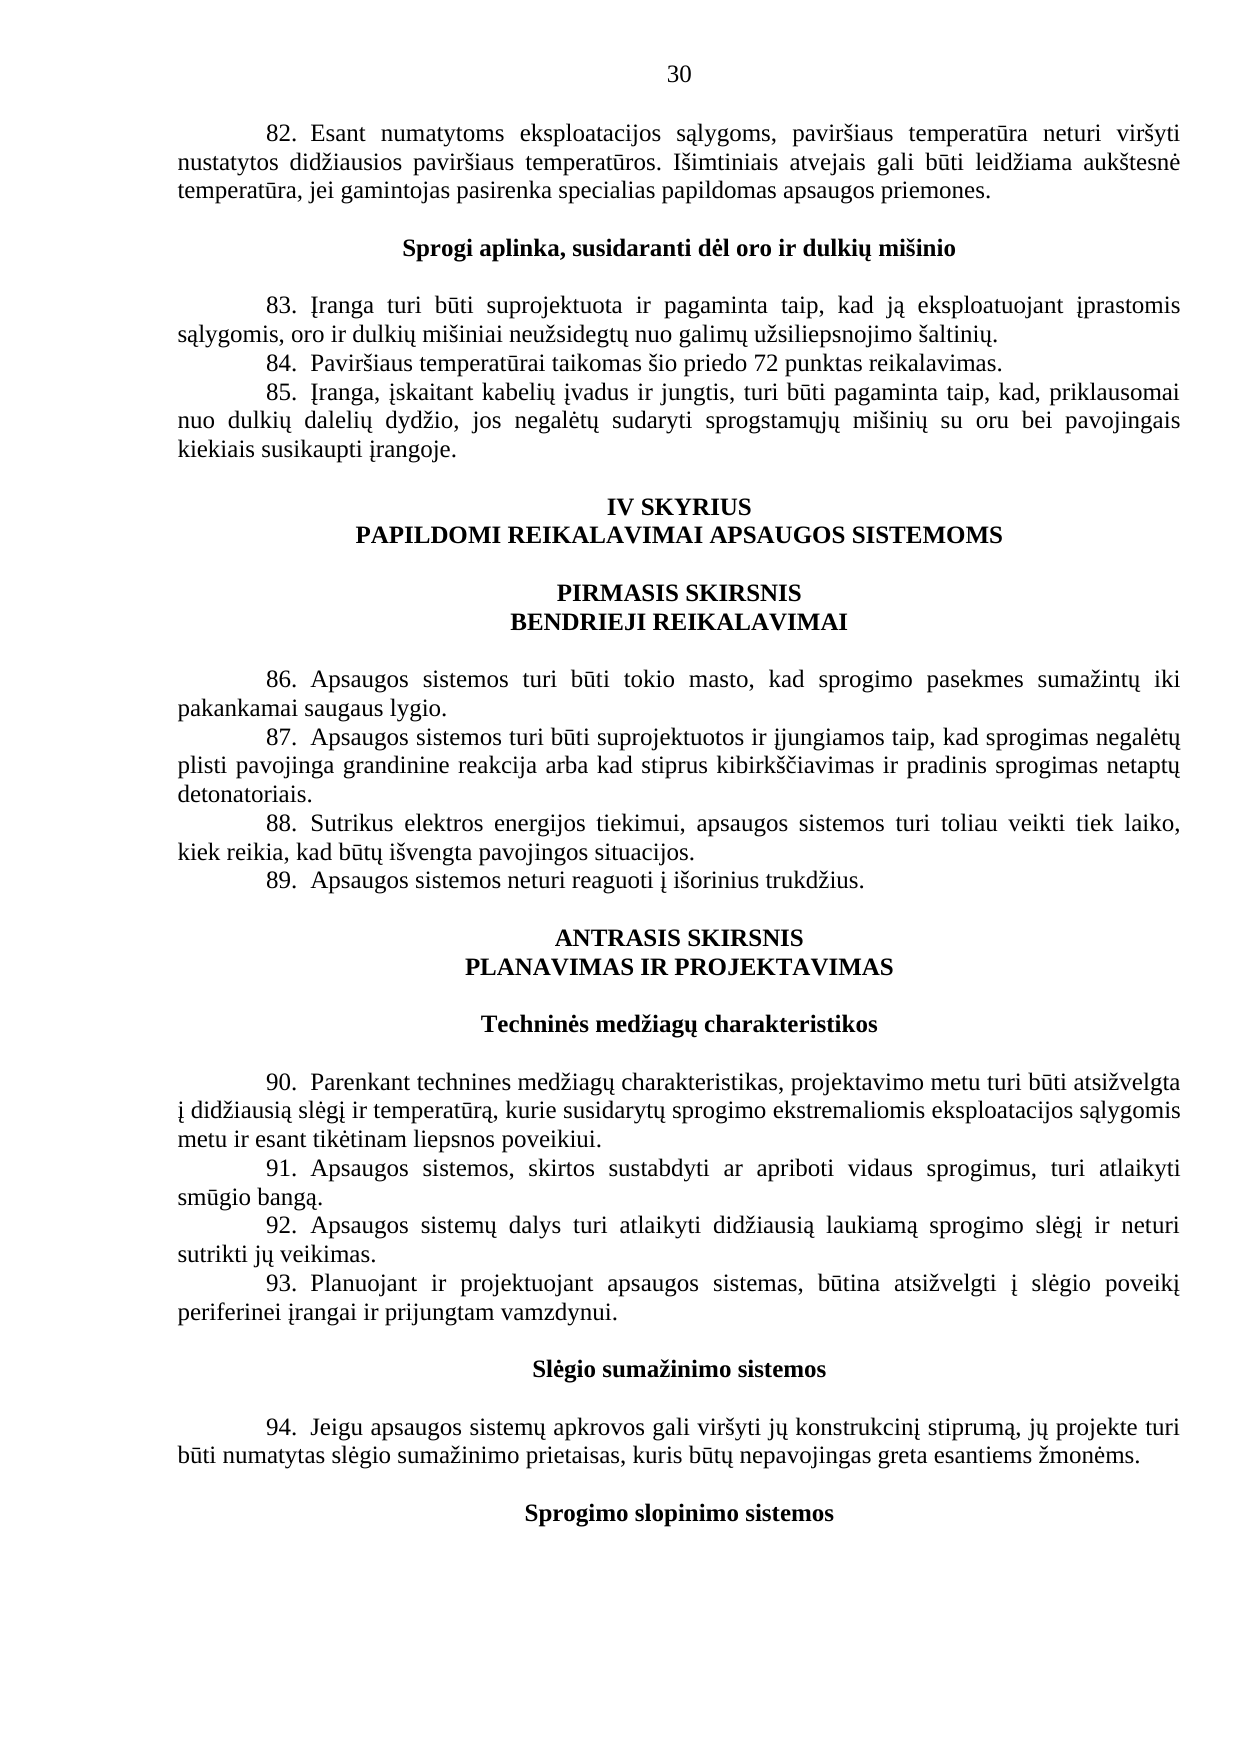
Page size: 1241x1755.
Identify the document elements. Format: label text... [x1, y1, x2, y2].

text Iv skyrius [177, 492, 1181, 521]
text Bendrieji reikalavimai [177, 607, 1181, 636]
text 93. Planuojant ir projektuojant apsaugos sistemas, būtina atsižvelgti į slėgio poveikį periferinei įrangai ir prijungtam vamzdynui. [177, 1268, 1181, 1326]
text Pirmasis skirsnis [177, 578, 1181, 607]
text 92. Apsaugos sistemų dalys turi atlaikyti didžiausią laukiamą sprogimo slėgį ir neturi sutrikti jų veikimas. [177, 1211, 1181, 1268]
text Slėgio sumažinimo sistemos [177, 1354, 1181, 1383]
text 91. Apsaugos sistemos, skirtos sustabdyti ar apriboti vidaus sprogimus, turi atlaikyti smūgio bangą. [177, 1153, 1181, 1211]
text 88. Sutrikus elektros energijos tiekimui, apsaugos sistemos turi toliau veikti tiek laiko, kiek reikia, kad būtų išvengta pavojingos situacijos. [177, 808, 1181, 866]
text 87. Apsaugos sistemos turi būti suprojektuotos ir įjungiamos taip, kad sprogimas negalėtų plisti pavojinga grandinine reakcija arba kad stiprus kibirkščiavimas ir pradinis sprogimas netaptų detonatoriais. [177, 722, 1181, 808]
text 90. Parenkant technines medžiagų charakteristikas, projektavimo metu turi būti atsižvelgta į didžiausią slėgį ir temperatūrą, kurie susidarytų sprogimo ekstremaliomis eksploatacijos sąlygomis metu ir esant tikėtinam liepsnos poveikiui. [177, 1067, 1181, 1153]
text Techninės medžiagų charakteristikos [177, 1009, 1181, 1038]
text 83. Įranga turi būti suprojektuota ir pagaminta taip, kad ją eksploatuojant įprastomis sąlygomis, oro ir dulkių mišiniai neužsidegtų nuo galimų užsiliepsnojimo šaltinių. [177, 291, 1181, 348]
text Planavimas ir projektavimas [177, 952, 1181, 981]
text 89. Apsaugos sistemos neturi reaguoti į išorinius trukdžius. [177, 866, 1181, 894]
text Sprogi aplinka, susidaranti dėl oro ir dulkių mišinio [177, 233, 1181, 262]
text Antrasis skirsnis [177, 923, 1181, 952]
text 84. Paviršiaus temperatūrai taikomas šio priedo 72 punktas reikalavimas. [177, 348, 1181, 377]
text 85. Įranga, įskaitant kabelių įvadus ir jungtis, turi būti pagaminta taip, kad, priklausomai nuo dulkių dalelių dydžio, jos negalėtų sudaryti sprogstamųjų mišinių su oru bei pavojingais kiekiais susikaupti įrangoje. [177, 377, 1181, 463]
text 82. Esant numatytoms eksploatacijos sąlygoms, paviršiaus temperatūra neturi viršyti nustatytos didžiausios paviršiaus temperatūros. Išimtiniais atvejais gali būti leidžiama aukštesnė temperatūra, jei gamintojas pasirenka specialias papildomas apsaugos priemones. [177, 118, 1181, 204]
text 94. Jeigu apsaugos sistemų apkrovos gali viršyti jų konstrukcinį stiprumą, jų projekte turi būti numatytas slėgio sumažinimo prietaisas, kuris būtų nepavojingas greta esantiems žmonėms. [177, 1412, 1181, 1469]
text Papildomi reikalavimai apsaugos sistemoms [177, 521, 1181, 549]
text Sprogimo slopinimo sistemos [177, 1498, 1181, 1527]
text 86. Apsaugos sistemos turi būti tokio masto, kad sprogimo pasekmes sumažintų iki pakankamai saugaus lygio. [177, 664, 1181, 722]
